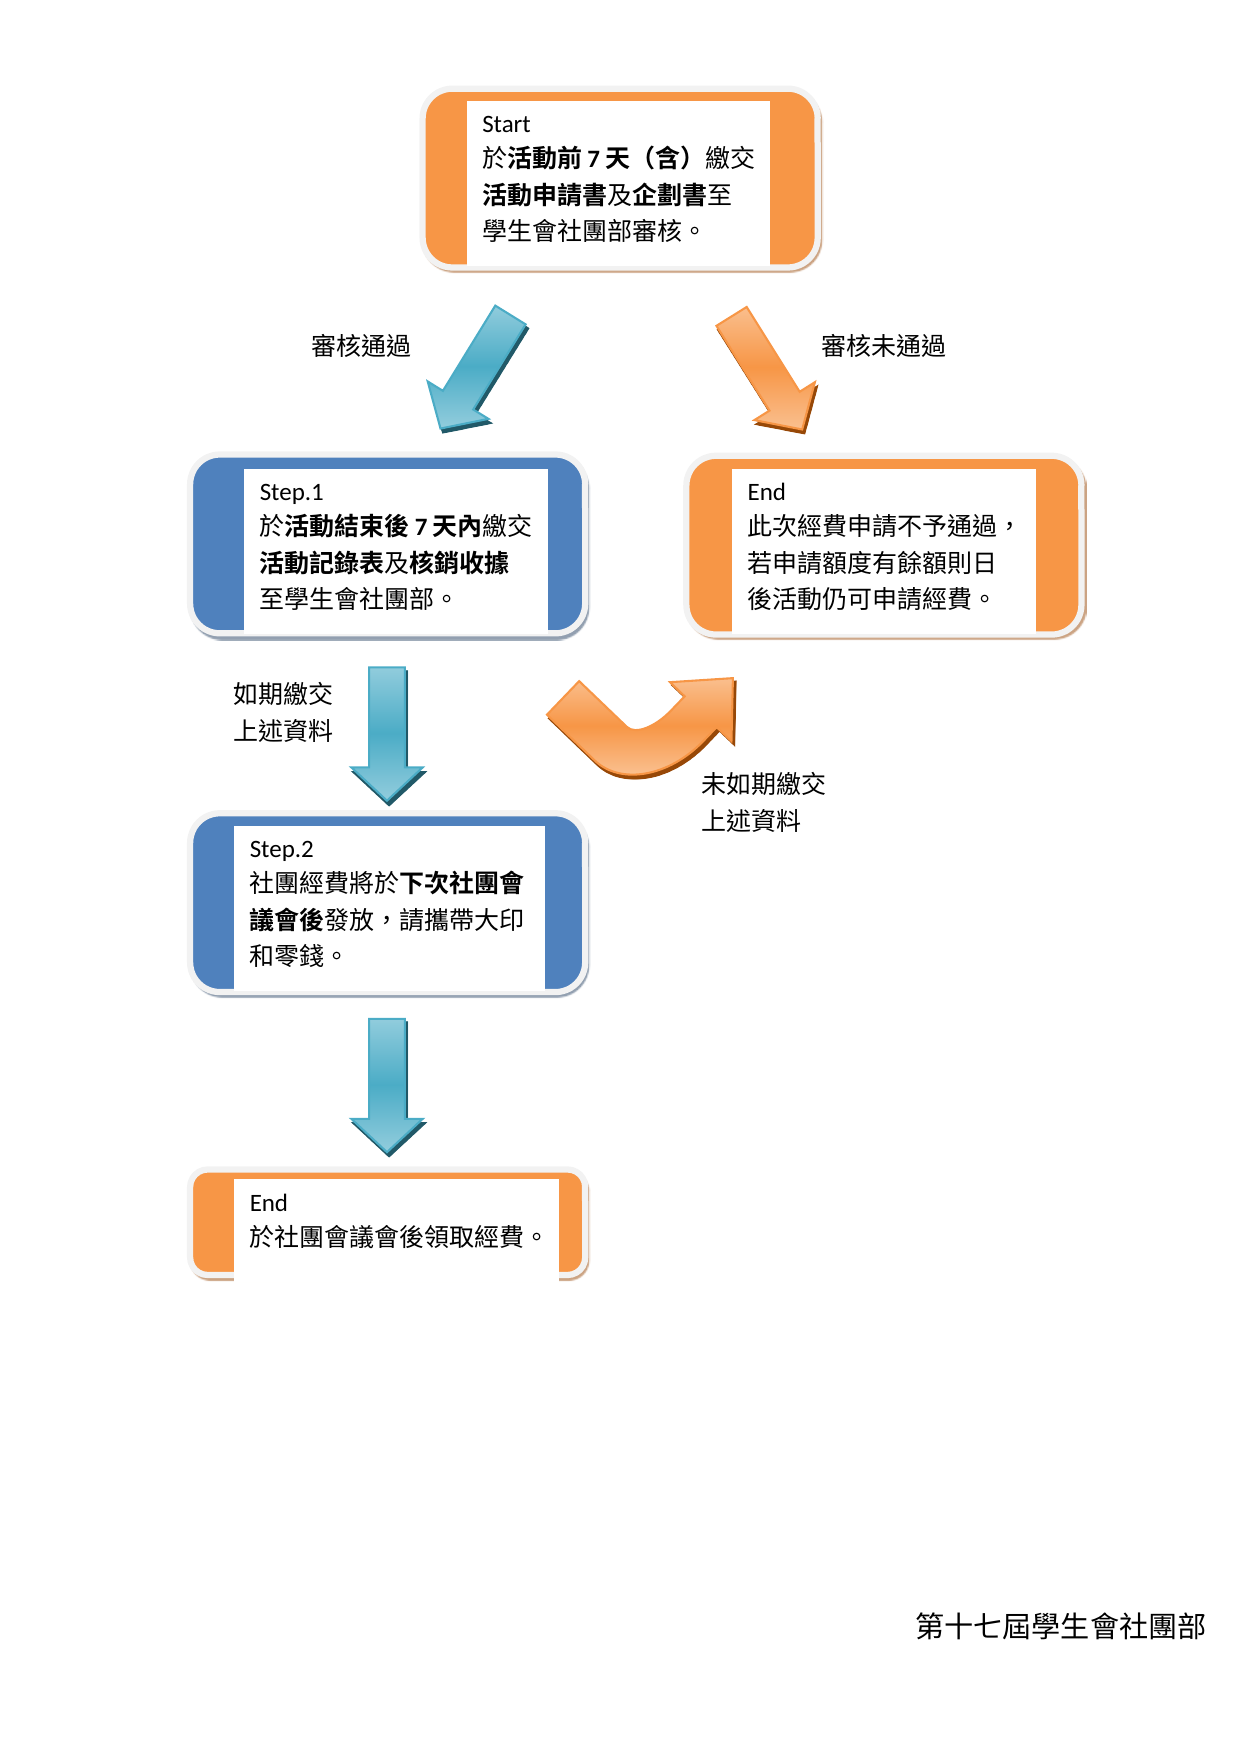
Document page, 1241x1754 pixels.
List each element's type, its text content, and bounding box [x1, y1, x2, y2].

text 此次經費申請不予通過，若申請額度有餘額則日後活動仍可申請經費。 [747, 507, 1021, 616]
text 於社團會議會後領取經費。 [249, 1218, 544, 1254]
text 於活動結束後7天內繳交活動記錄表及核銷收據至學生會社團部。 [259, 507, 533, 616]
text 如期繳交上述資料 [233, 675, 340, 747]
text 社團經費將於下次社團會議會後發放，請攜帶大印和零錢。 [249, 864, 530, 973]
text 審核未通過 [821, 326, 952, 362]
text Step.1 [259, 476, 533, 507]
text End [747, 476, 1021, 507]
text Step.2 [249, 833, 530, 864]
text End [249, 1187, 544, 1218]
text 未如期繳交上述資料 [701, 765, 832, 834]
text 於活動前7天（含）繳交活動申請書及企劃書至學生會社團部審核。 [482, 139, 755, 248]
text 審核通過 [311, 326, 417, 362]
text Start [482, 108, 755, 139]
